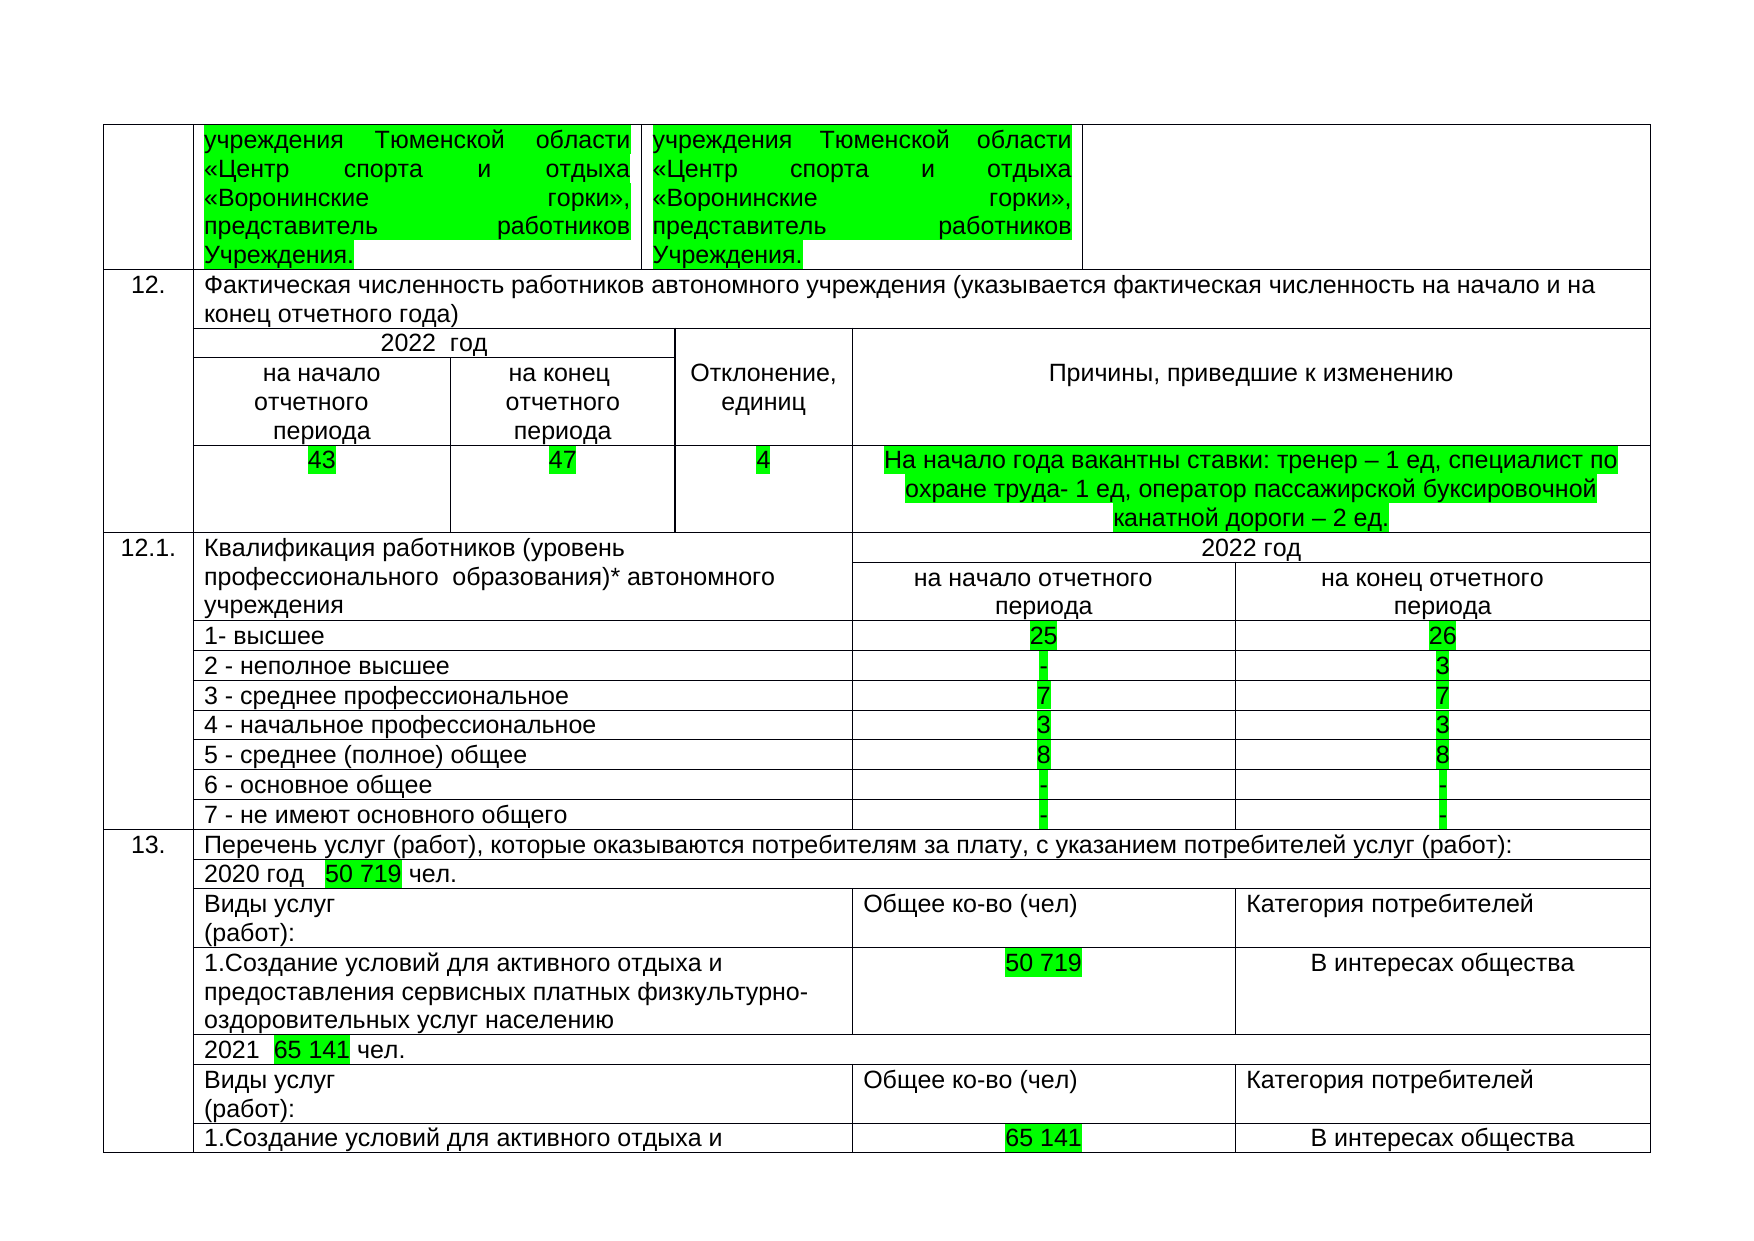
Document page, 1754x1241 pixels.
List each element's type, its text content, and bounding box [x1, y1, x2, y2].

table_cell Виды услуг (работ): [194, 889, 852, 947]
table_cell [104, 125, 193, 269]
table_cell - [853, 770, 1235, 799]
table_cell - [853, 651, 1235, 680]
table_cell В интересах общества [1236, 1124, 1650, 1152]
table_cell 1.Создание условий для активного отдыха и [194, 1124, 852, 1152]
table_cell 12. [104, 270, 193, 532]
table_cell Виды услуг (работ): [194, 1065, 852, 1122]
table_cell на конец отчетного периода [1236, 563, 1650, 620]
table_cell 2021 65 141 чел. [194, 1035, 1650, 1064]
table_cell 2020 год 50 719 чел. [194, 860, 1650, 888]
table_cell на конец отчетного периода [451, 358, 674, 444]
table_cell на начало отчетного периода [194, 358, 450, 444]
table_cell 7 - не имеют основного общего [194, 800, 852, 829]
table_cell Фактическая численность работников автономного учреждения (указывается фактическая численность на начало и на конец отчетного года) [194, 270, 1650, 327]
table_cell Отклонение, единиц [676, 329, 852, 444]
table_cell Категория потребителей [1236, 889, 1650, 947]
table_cell 43 [194, 446, 450, 532]
table_cell Общее ко-во (чел) [853, 889, 1235, 947]
table_cell 7 [853, 681, 1235, 709]
table_cell 2 - неполное высшее [194, 651, 852, 680]
table_cell Категория потребителей [1236, 1065, 1650, 1122]
table_cell - [1236, 770, 1650, 799]
table_cell 25 [853, 621, 1235, 650]
table_cell 2022 год [853, 533, 1650, 562]
table_cell Перечень услуг (работ), которые оказываются потребителям за плату, с указанием потребителей услуг (работ): [194, 830, 1650, 858]
table_cell 8 [853, 740, 1235, 769]
table_cell 13. [104, 830, 193, 1152]
table_cell 7 [1236, 681, 1650, 709]
table_cell 2022 год [194, 329, 674, 357]
table_cell учреждения Тюменской области «Центр спорта и отдыха «Воронинские горки», представитель работников Учреждения. [642, 125, 1082, 269]
table_cell 4 - начальное профессиональное [194, 711, 852, 739]
table_cell 3 [1236, 711, 1650, 739]
table_cell Общее ко-во (чел) [853, 1065, 1235, 1122]
table_cell На начало года вакантны ставки: тренер – 1 ед, специалист по охране труда- 1 ед, оператор пассажирской буксировочной канатной дороги – 2 ед. [853, 446, 1650, 532]
table_cell 6 - основное общее [194, 770, 852, 799]
table_cell - [1236, 800, 1650, 829]
table_cell 3 [1236, 651, 1650, 680]
table_cell 50 719 [853, 948, 1235, 1034]
table_cell 12.1. [104, 533, 193, 829]
table_cell 1.Создание условий для активного отдыха и предоставления сервисных платных физкультурно-оздоровительных услуг населению [194, 948, 852, 1034]
table_cell 5 - среднее (полное) общее [194, 740, 852, 769]
table_cell 3 - среднее профессиональное [194, 681, 852, 709]
table_cell 1- высшее [194, 621, 852, 650]
table_cell 4 [676, 446, 852, 532]
table_cell 3 [853, 711, 1235, 739]
table_cell В интересах общества [1236, 948, 1650, 1034]
table_cell учреждения Тюменской области «Центр спорта и отдыха «Воронинские горки», представитель работников Учреждения. [194, 125, 641, 269]
table_cell Причины, приведшие к изменению [853, 329, 1650, 444]
table_cell - [853, 800, 1235, 829]
table_cell 47 [451, 446, 674, 532]
table_cell Квалификация работников (уровень профессионального образования)* автономного учреждения [194, 533, 852, 620]
table_cell 26 [1236, 621, 1650, 650]
table_cell 65 141 [853, 1124, 1235, 1152]
table_cell [1083, 125, 1650, 269]
table_cell 8 [1236, 740, 1650, 769]
table_cell на начало отчетного периода [853, 563, 1235, 620]
